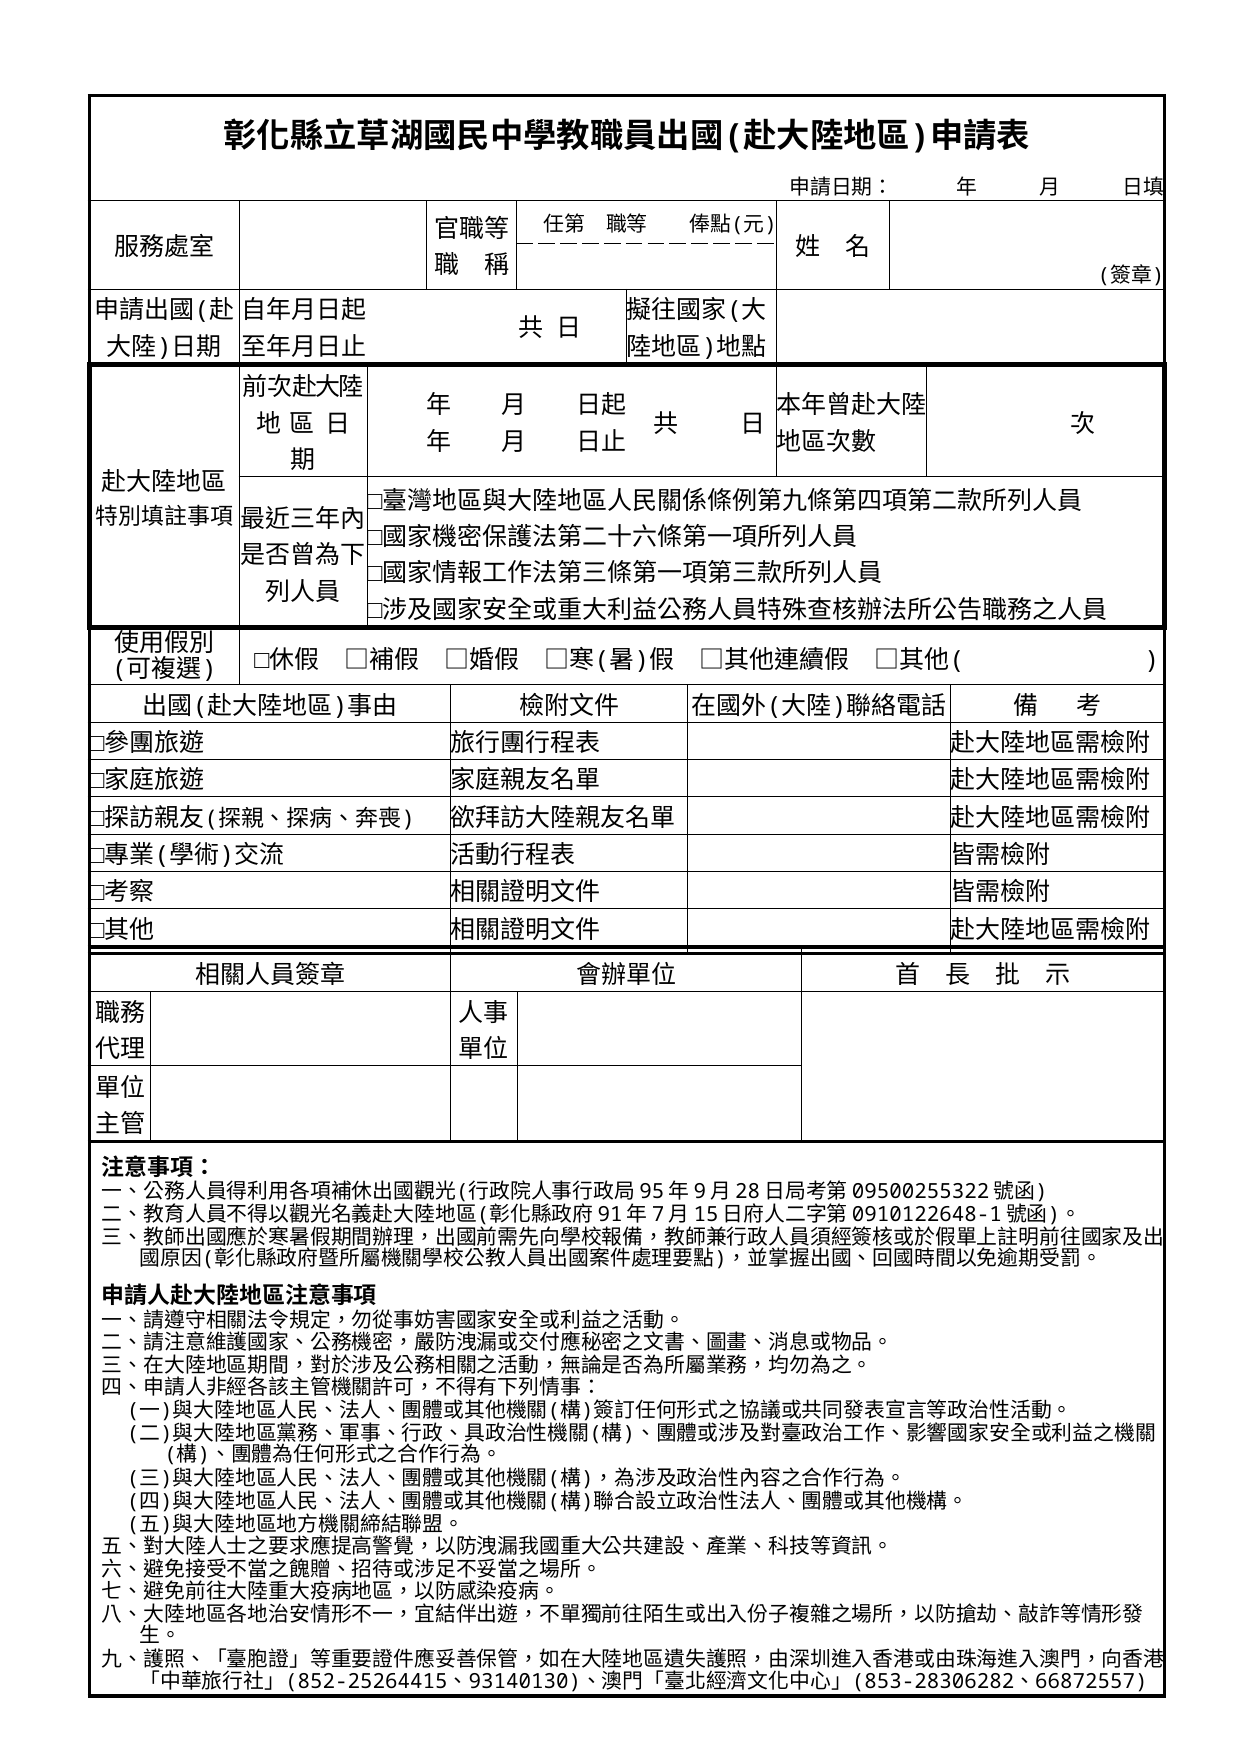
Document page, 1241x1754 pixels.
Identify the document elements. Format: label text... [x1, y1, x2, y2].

table_cell 首 長 批 示 [802, 955, 1163, 991]
table_cell 赴大陸地區 特別填註事項 [92, 367, 239, 625]
table_cell □專業(學術)交流 [91, 835, 450, 871]
table_cell (簽章) [890, 201, 1163, 289]
table_header 彰化縣立草湖國民中學教職員出國(赴大陸地區)申請表 申請日期： 年 月 日填 [91, 97, 1163, 200]
table_cell [802, 992, 1163, 1140]
table_cell [777, 290, 1163, 362]
table_cell 檢附文件 [451, 685, 687, 722]
table_cell 赴大陸地區需檢附 [951, 909, 1163, 945]
table_cell 最近三年內是否曾為下列人員 [240, 477, 367, 625]
table_cell 赴大陸地區需檢附 [951, 760, 1163, 796]
table_cell 共 日 [517, 290, 626, 362]
table_cell 欲拜訪大陸親友名單 [451, 797, 687, 833]
table_cell □家庭旅遊 [91, 760, 450, 796]
table_cell 申請出國(赴大陸)日期 [91, 290, 239, 362]
table_cell 皆需檢附 [951, 872, 1163, 908]
table_cell [688, 835, 950, 871]
table_cell 備 考 [951, 685, 1163, 722]
table_cell [688, 872, 950, 908]
table_cell □臺灣地區與大陸地區人民關係條例第九條第四項第二款所列人員 □國家機密保護法第二十六條第一項所列人員 □國家情報工作法第三條第一項第三款所列人員 □涉及國家安全或重大利益公務人員特殊查核辦法所公告職務之人員 [368, 477, 1162, 625]
table_cell 前次赴大陸地 區 日 期 [240, 367, 367, 476]
table_cell □其他 [91, 909, 450, 945]
table_cell [518, 1066, 801, 1140]
table_cell 官職等 職 稱 [427, 201, 516, 289]
table_cell 會辦單位 [451, 955, 801, 991]
table_cell 相關人員簽章 [91, 955, 450, 991]
table_cell [151, 992, 450, 1064]
table_cell [451, 1066, 517, 1140]
table_cell 本年曾赴大陸地區次數 [777, 367, 926, 476]
table_cell □考察 [91, 872, 450, 908]
table_cell □休假 □補假 □婚假 □寒(暑)假 □其他連續假 □其他( ) [240, 630, 1163, 684]
table_cell 自年月日起 至年月日止 [240, 290, 517, 362]
table_cell 任第 職等 俸點(元) [517, 201, 776, 243]
table_cell 在國外(大陸)聯絡電話 [688, 685, 950, 722]
table_cell 注意事項： 一、公務人員得利用各項補休出國觀光(行政院人事行政局95年9月28日局考第09500255322號函) 二、教育人員不得以觀光名義赴大陸地區(彰化縣政府91年7月15日府人二字第0910122648-1號函)。 三、教師出國應於寒暑假期間辦理，出國前需先向學校報備，教師兼行政人員須經簽核或於假單上註明前往國家及出國原因(彰化縣政府暨所屬機關學校公教人員出國案件處理要點)，並掌握出國、回國時間以免逾期受罰。 申請人赴大陸地區注意事項 一、請遵守相關法令規定，勿從事妨害國家安全或利益之活動。 二、請注意維護國家、公務機密，嚴防洩漏或交付應秘密之文書、圖畫、消息或物品。 三、在大陸地區期間，對於涉及公務相關之活動，無論是否為所屬業務，均勿為之。 四、申請人非經各該主管機關許可，不得有下列情事： (一)與大陸地區人民、法人、團體或其他機關(構)簽訂任何形式之協議或共同發表宣言等政治性活動。 (二)與大陸地區黨務、軍事、行政、具政治性機關(構)、團體或涉及對臺政治工作、影響國家安全或利益之機關(構)、團體為任何形式之合作行為。 (三)與大陸地區人民、法人、團體或其他機關(構)，為涉及政治性內容之合作行為。 (四)與大陸地區人民、法人、團體或其他機關(構)聯合設立政治性法人、團體或其他機構。 (五)與大陸地區地方機關締結聯盟。 五、對大陸人士之要求應提高警覺，以防洩漏我國重大公共建設、產業、科技等資訊。 六、避免接受不當之餽贈、招待或涉足不妥當之場所。 七、避免前往大陸重大疫病地區，以防感染疫病。 八、大陸地區各地治安情形不一，宜結伴出遊，不單獨前往陌生或出入份子複雜之場所，以防搶劫、敲詐等情形發生。 九、護照、「臺胞證」等重要證件應妥善保管，如在大陸地區遺失護照，由深圳進入香港或由珠海進入澳門，向香港「中華旅行社」(852-25264415、93140130)、澳門「臺北經濟文化中心」(853-28306282、66872557) [91, 1143, 1163, 1694]
table_cell 家庭親友名單 [451, 760, 687, 796]
table_cell 活動行程表 [451, 835, 687, 871]
table_cell [517, 243, 776, 289]
table_cell [688, 909, 950, 945]
table_cell 旅行團行程表 [451, 723, 687, 759]
table_cell 相關證明文件 [451, 872, 687, 908]
table_cell □探訪親友(探親、探病、奔喪) [91, 797, 450, 833]
table_cell 人事單位 [451, 992, 517, 1064]
table_cell 職務代理 [91, 992, 150, 1064]
table_cell [688, 723, 950, 759]
table_cell 服務處室 [91, 201, 239, 289]
table_cell 共 日 [627, 367, 776, 476]
table_cell [240, 201, 426, 289]
table_cell 赴大陸地區需檢附 [951, 797, 1163, 833]
table_cell 姓 名 [777, 201, 889, 289]
table_cell 皆需檢附 [951, 835, 1163, 871]
table_cell 年 月 日起 年 月 日止 [368, 367, 627, 476]
table_cell 使用假別 (可複選) [91, 630, 239, 684]
table_cell □參團旅遊 [91, 723, 450, 759]
table_cell [688, 760, 950, 796]
table_cell [688, 797, 950, 833]
table_cell [518, 992, 801, 1064]
table_cell 相關證明文件 [451, 909, 687, 945]
table_cell 赴大陸地區需檢附 [951, 723, 1163, 759]
table_cell 次 [927, 367, 1162, 476]
table_cell 單位主管 [91, 1066, 150, 1140]
table_cell 擬往國家(大陸地區)地點 [627, 290, 776, 362]
table_cell [151, 1066, 450, 1140]
table_cell 出國(赴大陸地區)事由 [91, 685, 450, 722]
